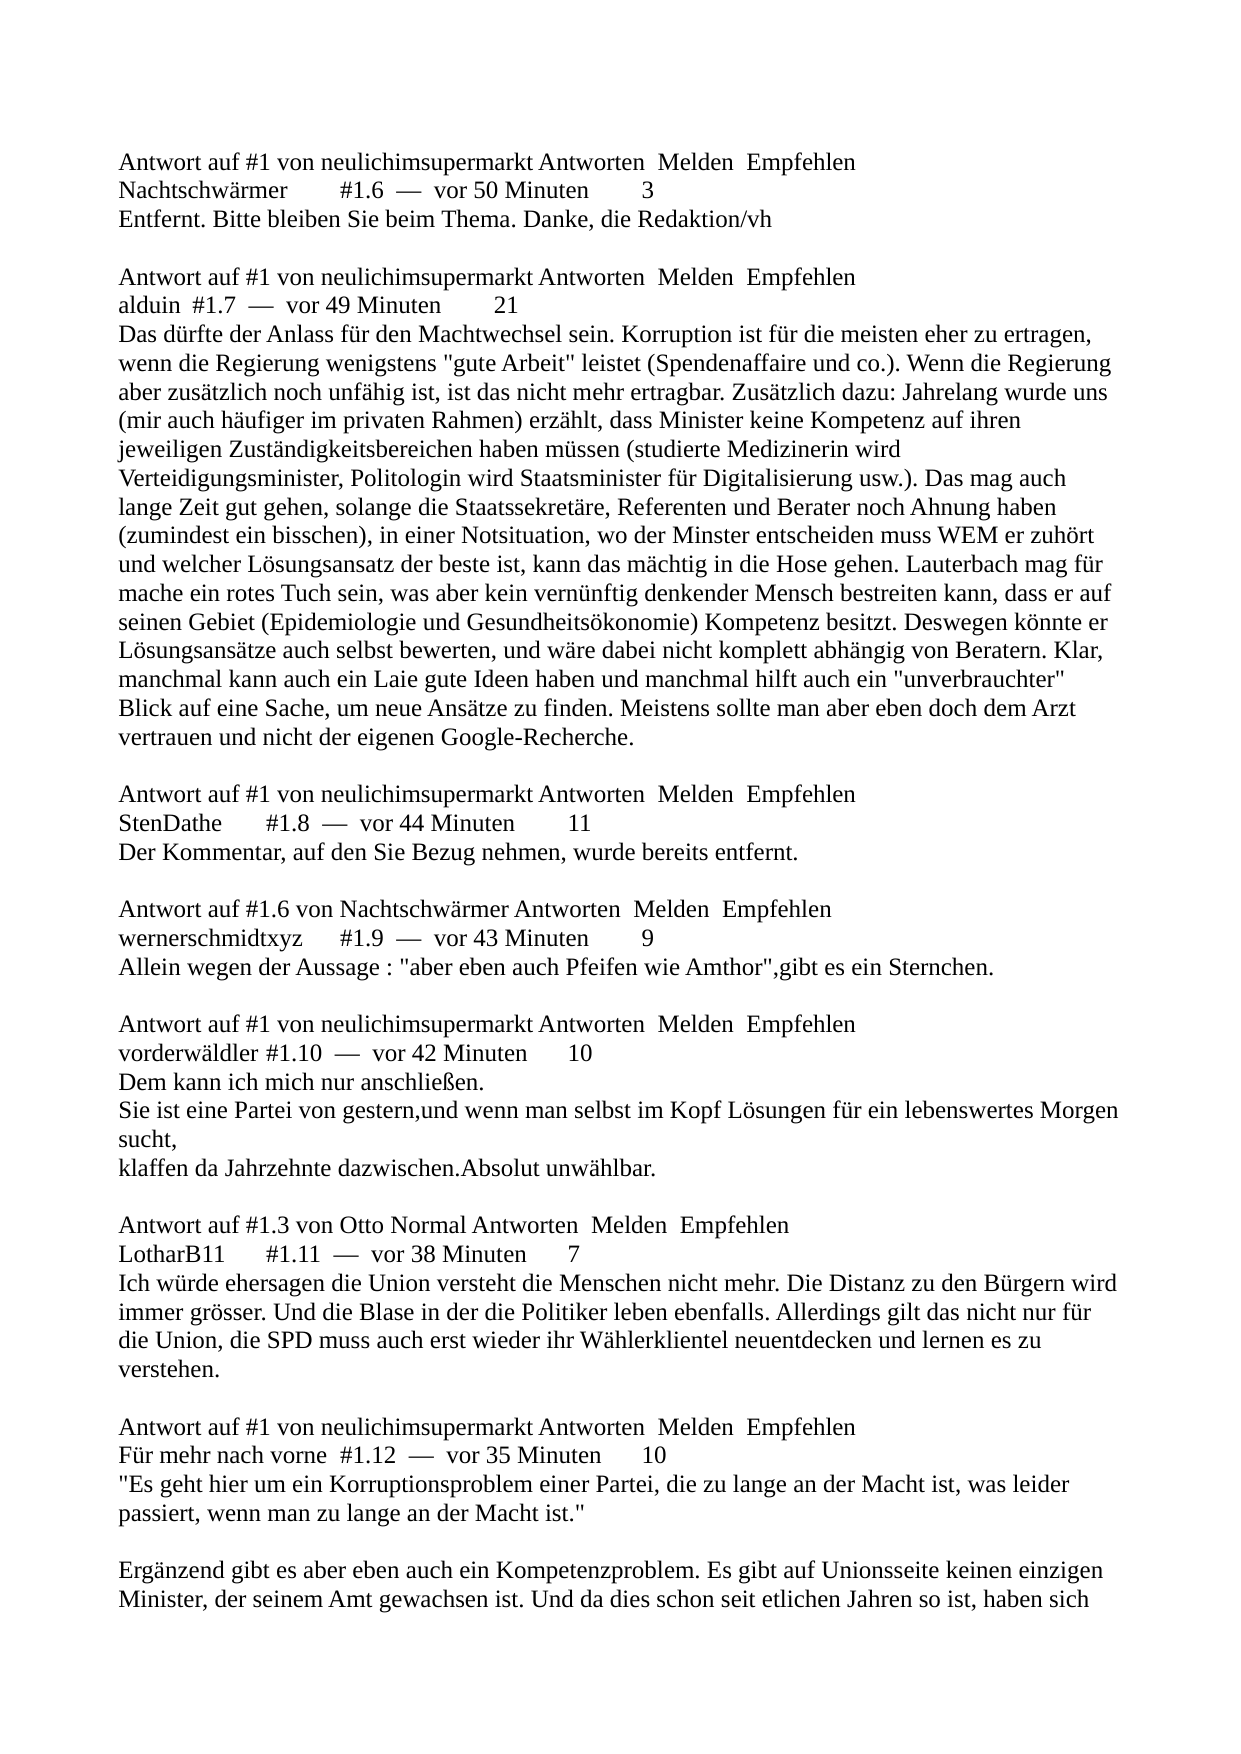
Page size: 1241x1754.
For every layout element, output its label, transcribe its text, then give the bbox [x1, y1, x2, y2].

text Nachtschwärmer #1.6 — vor 50 Minuten 3 [118, 176, 1122, 204]
text alduin #1.7 — vor 49 Minuten 21 [118, 291, 1122, 319]
text Für mehr nach vorne #1.12 — vor 35 Minuten 10 [118, 1441, 1122, 1469]
text Ergänzend gibt es aber eben auch ein Kompetenzproblem. Es gibt auf Unionsseite keinen einzigen Minister, der seinem Amt gewachsen ist. Und da dies schon seit etlichen Jahren so ist, haben sich [118, 1556, 1122, 1613]
text vorderwäldler #1.10 — vor 42 Minuten 10 [118, 1038, 1122, 1067]
text Dem kann ich mich nur anschließen. [118, 1067, 1122, 1096]
text Das dürfte der Anlass für den Machtwechsel sein. Korruption ist für die meisten eher zu ertragen, wenn die Regierung wenigstens "gute Arbeit" leistet (Spendenaffaire und co.). Wenn die Regierung aber zusätzlich noch unfähig ist, ist das nicht mehr ertragbar. Zusätzlich dazu: Jahrelang wurde uns (mir auch häufiger im privaten Rahmen) erzählt, dass Minister keine Kompetenz auf ihren jeweiligen Zuständigkeitsbereichen haben müssen (studierte Medizinerin wird Verteidigungsminister, Politologin wird Staatsminister für Digitalisierung usw.). Das mag auch lange Zeit gut gehen, solange die Staatssekretäre, Referenten und Berater noch Ahnung haben (zumindest ein bisschen), in einer Notsituation, wo der Minster entscheiden muss WEM er zuhört und welcher Lösungsansatz der beste ist, kann das mächtig in die Hose gehen. Lauterbach mag für mache ein rotes Tuch sein, was aber kein vernünftig denkender Mensch bestreiten kann, dass er auf seinen Gebiet (Epidemiologie und Gesundheitsökonomie) Kompetenz besitzt. Deswegen könnte er Lösungsansätze auch selbst bewerten, und wäre dabei nicht komplett abhängig von Beratern. Klar, manchmal kann auch ein Laie gute Ideen haben und manchmal hilft auch ein "unverbrauchter" Blick auf eine Sache, um neue Ansätze zu finden. Meistens sollte man aber eben doch dem Arzt vertrauen und nicht der eigenen Google-Recherche. [118, 319, 1122, 751]
text Entfernt. Bitte bleiben Sie beim Thema. Danke, die Redaktion/vh [118, 204, 1122, 233]
text Antwort auf #1 von neulichimsupermarkt Antworten Melden Empfehlen [118, 1009, 1122, 1038]
text wernerschmidtxyz #1.9 — vor 43 Minuten 9 [118, 923, 1122, 952]
text Antwort auf #1.3 von Otto Normal Antworten Melden Empfehlen [118, 1211, 1122, 1239]
text Ich würde ehersagen die Union versteht die Menschen nicht mehr. Die Distanz zu den Bürgern wird immer grösser. Und die Blase in der die Politiker leben ebenfalls. Allerdings gilt das nicht nur für die Union, die SPD muss auch erst wieder ihr Wählerklientel neuentdecken und lernen es zu verstehen. [118, 1268, 1122, 1383]
text StenDathe #1.8 — vor 44 Minuten 11 [118, 808, 1122, 837]
text LotharB11 #1.11 — vor 38 Minuten 7 [118, 1239, 1122, 1268]
text Der Kommentar, auf den Sie Bezug nehmen, wurde bereits entfernt. [118, 837, 1122, 866]
text "Es geht hier um ein Korruptionsproblem einer Partei, die zu lange an der Macht ist, was leider passiert, wenn man zu lange an der Macht ist." [118, 1469, 1122, 1527]
text Antwort auf #1.6 von Nachtschwärmer Antworten Melden Empfehlen [118, 894, 1122, 923]
text Antwort auf #1 von neulichimsupermarkt Antworten Melden Empfehlen [118, 779, 1122, 808]
text klaffen da Jahrzehnte dazwischen.Absolut unwählbar. [118, 1153, 1122, 1182]
text Sie ist eine Partei von gestern,und wenn man selbst im Kopf Lösungen für ein lebenswertes Morgen sucht, [118, 1096, 1122, 1153]
text Antwort auf #1 von neulichimsupermarkt Antworten Melden Empfehlen [118, 147, 1122, 176]
text Antwort auf #1 von neulichimsupermarkt Antworten Melden Empfehlen [118, 1412, 1122, 1441]
text Antwort auf #1 von neulichimsupermarkt Antworten Melden Empfehlen [118, 262, 1122, 291]
text Allein wegen der Aussage : "aber eben auch Pfeifen wie Amthor",gibt es ein Sternchen. [118, 952, 1122, 981]
